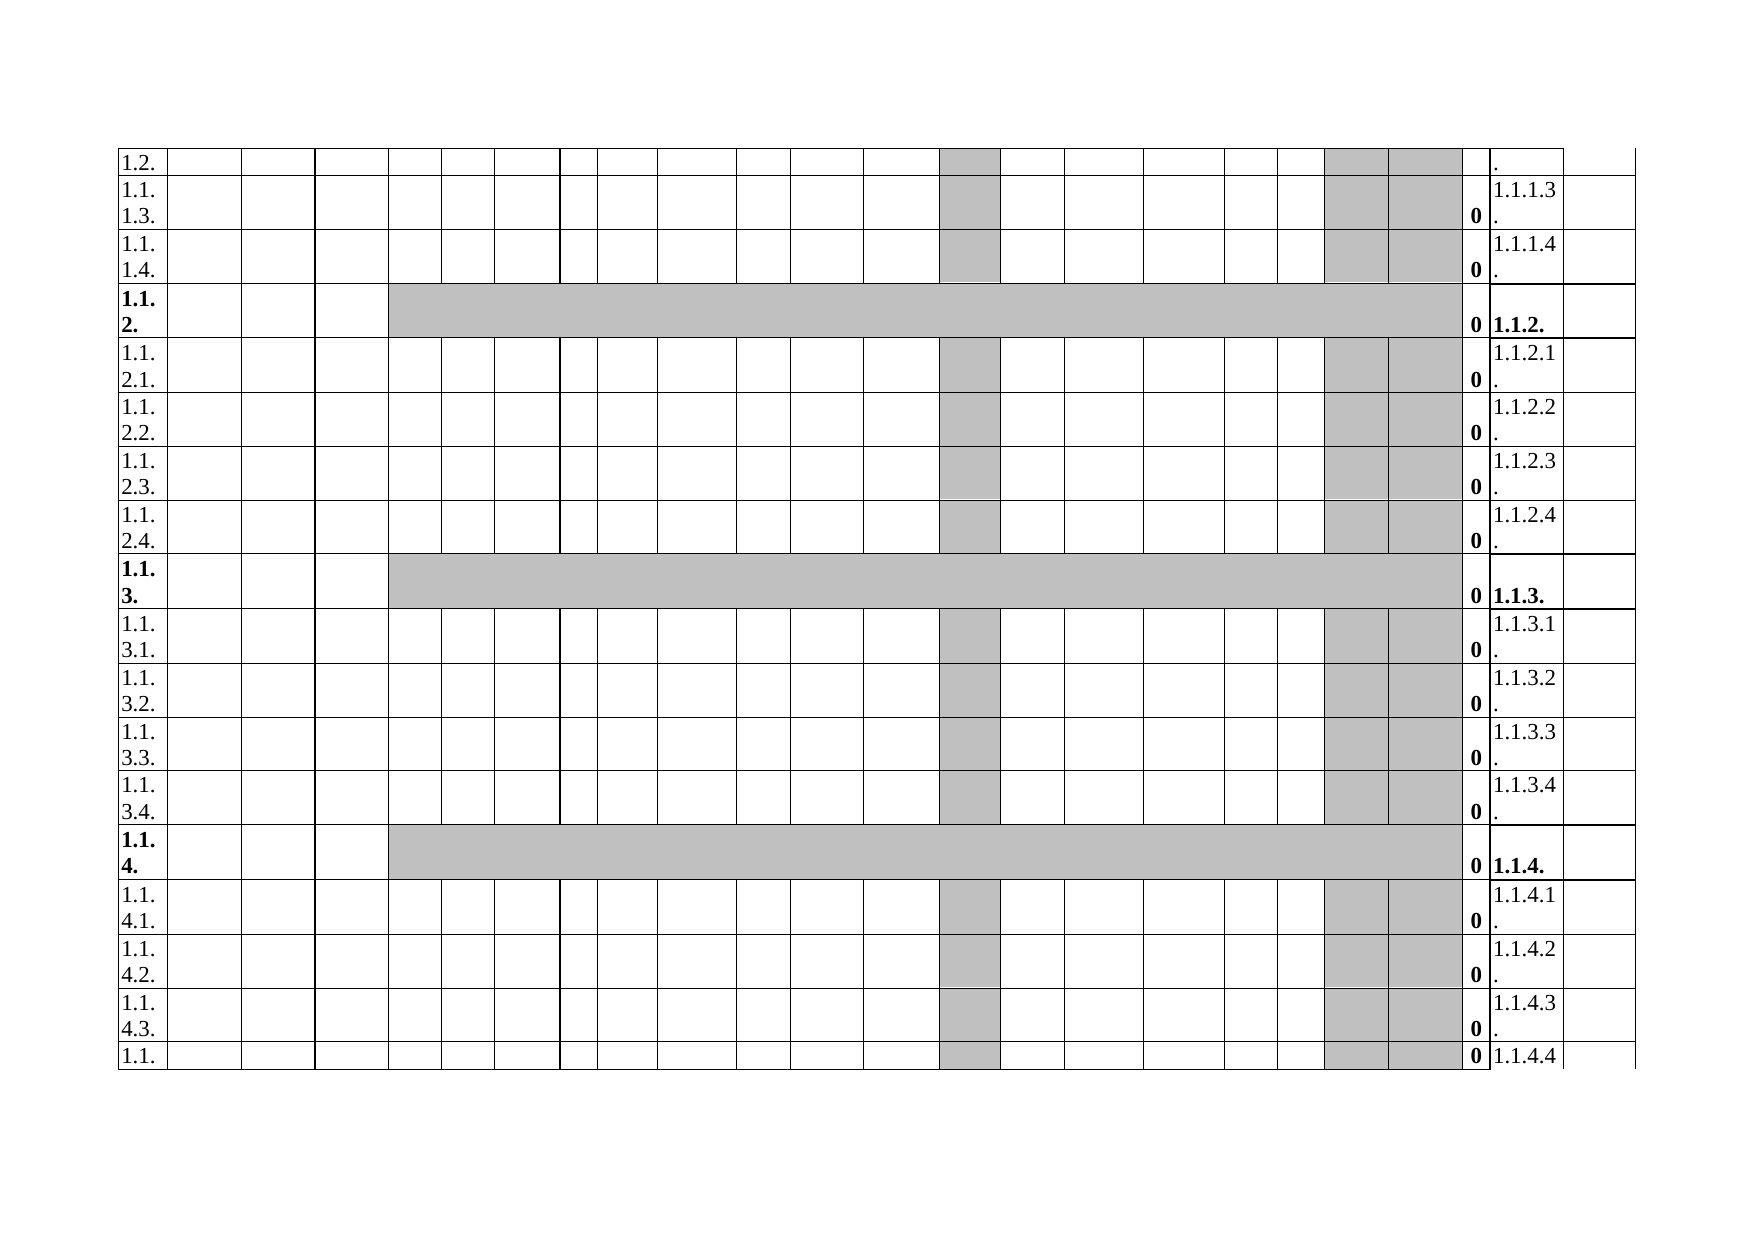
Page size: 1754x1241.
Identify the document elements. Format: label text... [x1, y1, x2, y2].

table_cell [864, 176, 939, 229]
table_cell [1001, 393, 1064, 446]
table_cell [791, 609, 863, 663]
table_cell [561, 880, 597, 934]
table_cell [442, 501, 494, 553]
table_cell [598, 989, 657, 1041]
table_cell [168, 609, 241, 663]
table_cell [242, 393, 314, 446]
table_cell [1325, 989, 1388, 1041]
table_cell [495, 935, 559, 987]
table_cell [495, 149, 559, 175]
table_cell [242, 989, 314, 1041]
table_cell [495, 501, 559, 553]
table_cell [1325, 554, 1388, 608]
table_cell [940, 609, 1000, 663]
table_cell [1564, 393, 1635, 446]
table_cell 1.1.2.3. [119, 447, 167, 499]
table_cell [561, 447, 597, 499]
table_cell [1144, 664, 1224, 717]
table_cell [242, 554, 314, 608]
table_cell [1278, 447, 1324, 499]
table_cell [561, 393, 597, 446]
table_cell [389, 664, 441, 717]
table_cell [1225, 393, 1277, 446]
table_cell [316, 284, 388, 337]
table_cell [1278, 609, 1324, 663]
table_cell 0 [1463, 1042, 1489, 1069]
table_cell [737, 338, 790, 392]
table_cell [658, 338, 736, 392]
table_cell [1564, 1042, 1635, 1069]
table_cell [1065, 149, 1143, 175]
table_cell [442, 609, 494, 663]
table_cell [1144, 935, 1224, 987]
table_cell [658, 1042, 736, 1069]
table_cell [737, 935, 790, 987]
table_cell 0 [1463, 338, 1489, 392]
table_cell [1225, 501, 1277, 553]
table_cell [1278, 230, 1324, 282]
table_cell [1143, 284, 1224, 337]
table_cell [598, 230, 657, 282]
table_cell [1225, 664, 1277, 717]
table_cell [1065, 935, 1143, 987]
table_cell [561, 230, 597, 282]
table_cell 1.1.4.1. [1491, 881, 1563, 934]
table_cell [1225, 338, 1277, 392]
table_cell [864, 447, 939, 499]
table_cell [791, 176, 863, 229]
table_cell [1389, 149, 1462, 175]
table_cell [495, 447, 559, 499]
table_cell 1.1.2.1. [119, 338, 167, 392]
table_cell [1325, 176, 1388, 229]
table_cell 1.1.3. [119, 554, 167, 608]
table_cell [1389, 176, 1462, 229]
table_cell [1144, 609, 1224, 663]
table_cell [1278, 176, 1324, 229]
table_cell [1001, 880, 1064, 934]
table_cell 0 [1463, 825, 1489, 879]
table_cell 0 [1463, 501, 1489, 553]
table_cell [1389, 230, 1462, 282]
table_cell [389, 176, 441, 229]
table_cell [495, 393, 559, 446]
table_cell [1388, 825, 1462, 879]
table_cell . [1491, 149, 1563, 175]
table_cell [940, 176, 1000, 229]
table_cell [1389, 880, 1462, 934]
table_cell [1065, 447, 1143, 499]
table_cell [791, 393, 863, 446]
table_cell 0 [1463, 554, 1489, 608]
table_cell 1.1.2.4. [119, 501, 167, 553]
table_cell [316, 447, 388, 499]
table_cell [737, 230, 790, 282]
table_cell [598, 149, 657, 175]
table_cell [1065, 989, 1143, 1041]
table_cell [1065, 880, 1143, 934]
table_cell [940, 501, 1000, 553]
table_cell [1325, 825, 1388, 879]
table_cell [791, 149, 863, 175]
table_cell 1.1.3.1. [1491, 610, 1563, 663]
table_cell [598, 935, 657, 987]
table_cell [1564, 826, 1635, 879]
table_cell [737, 718, 790, 770]
table_cell 1.1.4.4 [1491, 1042, 1563, 1069]
table_cell [242, 230, 314, 282]
table_cell [1277, 284, 1325, 337]
table_cell [242, 501, 314, 553]
table_cell [442, 1042, 494, 1069]
table_cell [658, 771, 736, 824]
table_cell [1144, 447, 1224, 499]
table_cell [1278, 338, 1324, 392]
table_cell [658, 664, 736, 717]
table_cell [1065, 664, 1143, 717]
table_cell [598, 393, 657, 446]
table_cell [737, 609, 790, 663]
table_cell [940, 230, 1000, 282]
table_cell [1389, 338, 1462, 392]
table_cell [1325, 771, 1388, 824]
table_cell [1225, 447, 1277, 499]
table_cell [864, 1042, 939, 1069]
table_cell [1001, 771, 1064, 824]
table_cell [1144, 230, 1224, 282]
table_cell [561, 176, 597, 229]
table_cell 1.2. [119, 149, 167, 175]
table_cell [1001, 149, 1064, 175]
table_cell 1.1.2.4. [1491, 501, 1563, 553]
table_cell 1.1.3.1. [119, 609, 167, 663]
table_cell [442, 880, 494, 934]
table_cell [1278, 149, 1324, 175]
table_cell [1389, 771, 1462, 824]
table_cell [598, 880, 657, 934]
table_cell [442, 338, 494, 392]
table_cell [658, 447, 736, 499]
table_cell [389, 825, 1143, 879]
table_cell [658, 501, 736, 553]
table_cell [242, 284, 314, 337]
table_cell [1225, 230, 1277, 282]
table_cell 1.1.2. [1491, 285, 1563, 337]
table_cell [1564, 148, 1635, 175]
table_cell [940, 149, 1000, 175]
table_cell [598, 718, 657, 770]
table_cell [1001, 1042, 1064, 1069]
table_cell [561, 1042, 597, 1069]
table_cell [864, 230, 939, 282]
table_cell [1389, 501, 1462, 553]
table_cell 1.1.2.3. [1491, 447, 1563, 499]
table_cell [1325, 880, 1388, 934]
table_cell 1.1. [119, 1042, 167, 1069]
table_cell [495, 664, 559, 717]
table_cell [1278, 880, 1324, 934]
table_cell 1.1.2.1. [1491, 339, 1563, 392]
table_cell [1225, 609, 1277, 663]
table_cell [864, 338, 939, 392]
table_cell [561, 501, 597, 553]
table_cell [1144, 338, 1224, 392]
table_cell [1278, 664, 1324, 717]
table_cell [1325, 664, 1388, 717]
table_cell [1144, 1042, 1224, 1069]
table_cell [442, 149, 494, 175]
table_cell [316, 393, 388, 446]
table_cell [316, 880, 388, 934]
table_cell [940, 989, 1000, 1041]
table_cell [1325, 230, 1388, 282]
table_cell [168, 825, 241, 879]
table_cell 1.1.4.2. [119, 935, 167, 987]
table_cell [1564, 501, 1635, 553]
table_cell [791, 771, 863, 824]
table_cell [598, 664, 657, 717]
table_cell [791, 1042, 863, 1069]
table_cell [1564, 610, 1635, 663]
table_cell [1278, 501, 1324, 553]
table_cell [442, 989, 494, 1041]
table_cell [389, 284, 1143, 337]
table_cell [864, 664, 939, 717]
table_cell [168, 1042, 241, 1069]
table_cell [1001, 230, 1064, 282]
table_cell [1325, 718, 1388, 770]
table_cell [495, 338, 559, 392]
table_cell [168, 554, 241, 608]
table_cell 1.1.2.2. [119, 393, 167, 446]
table_cell 1.1.4.3. [1491, 989, 1563, 1041]
table_cell [1065, 230, 1143, 282]
table_cell [864, 880, 939, 934]
table_cell [1277, 554, 1325, 608]
table_cell [316, 771, 388, 824]
table_cell 0 [1463, 609, 1489, 663]
table_cell [442, 935, 494, 987]
table_cell 1.1.4.2. [1491, 935, 1563, 987]
table_cell [791, 338, 863, 392]
table_cell [658, 935, 736, 987]
table_cell [442, 771, 494, 824]
table_cell [316, 1042, 388, 1069]
table_cell 1.1.3.3. [119, 718, 167, 770]
table_cell [1065, 501, 1143, 553]
table_cell 0 [1463, 880, 1489, 934]
table_cell [168, 176, 241, 229]
table_cell [389, 1042, 441, 1069]
table_cell [1225, 771, 1277, 824]
table_cell [389, 771, 441, 824]
table_cell 0 [1463, 230, 1489, 282]
table_cell [442, 664, 494, 717]
table_cell [1564, 339, 1635, 392]
table_cell [242, 718, 314, 770]
table_cell [658, 609, 736, 663]
table_cell [561, 935, 597, 987]
table_cell [1325, 609, 1388, 663]
table_cell [1143, 825, 1224, 879]
table_cell [242, 825, 314, 879]
table_cell [1325, 447, 1388, 499]
table_cell [316, 718, 388, 770]
table_cell 1.1.4.1. [119, 880, 167, 934]
table_cell [168, 230, 241, 282]
table_cell [242, 880, 314, 934]
table_cell [598, 771, 657, 824]
table_cell [1325, 284, 1388, 337]
table_cell [1001, 664, 1064, 717]
table_cell [495, 880, 559, 934]
table_cell [737, 501, 790, 553]
table_cell [389, 718, 441, 770]
table_cell [168, 393, 241, 446]
table_cell [316, 149, 388, 175]
table_cell [561, 609, 597, 663]
table_cell [1065, 718, 1143, 770]
table_cell [1564, 230, 1635, 282]
table_cell [1144, 718, 1224, 770]
table_cell 0 [1463, 447, 1489, 499]
table_cell [1564, 935, 1635, 987]
table_cell [1564, 447, 1635, 499]
table_cell 1.1.1.4. [119, 230, 167, 282]
table_cell [1144, 501, 1224, 553]
table_cell [316, 609, 388, 663]
table_cell [168, 447, 241, 499]
table_cell [389, 880, 441, 934]
table_cell [389, 554, 1143, 608]
table_cell [1065, 609, 1143, 663]
table_cell [737, 989, 790, 1041]
table_cell 1.1.3.3. [1491, 718, 1563, 770]
table_cell [1001, 447, 1064, 499]
table_cell [389, 230, 441, 282]
table_cell [598, 1042, 657, 1069]
table_cell [495, 989, 559, 1041]
table_cell [1065, 771, 1143, 824]
table_cell [658, 149, 736, 175]
table_cell 1.1.2. [119, 284, 167, 337]
table_cell 1.1.3. [1491, 555, 1563, 608]
table_cell [1278, 771, 1324, 824]
table_cell [658, 176, 736, 229]
table_cell [442, 393, 494, 446]
table_cell [864, 718, 939, 770]
table_cell [1225, 149, 1277, 175]
table_cell [561, 989, 597, 1041]
table_cell 1.1.2.2. [1491, 393, 1563, 446]
table_cell 1.1.3.2. [119, 664, 167, 717]
table_cell [1278, 718, 1324, 770]
table_cell [791, 664, 863, 717]
table_cell [1001, 338, 1064, 392]
table_cell 0 [1463, 935, 1489, 987]
table_cell [495, 230, 559, 282]
table_cell [389, 501, 441, 553]
table_cell [1325, 935, 1388, 987]
table_cell [442, 230, 494, 282]
table_cell [242, 771, 314, 824]
table_cell [940, 338, 1000, 392]
table_cell [168, 771, 241, 824]
table_cell [561, 771, 597, 824]
table_cell [1389, 393, 1462, 446]
table_cell [389, 447, 441, 499]
table_cell 1.1.3.4. [119, 771, 167, 824]
table_cell 0 [1463, 664, 1489, 717]
table_cell [561, 149, 597, 175]
table_cell [1225, 935, 1277, 987]
table_cell [1389, 609, 1462, 663]
table_cell [940, 447, 1000, 499]
table_cell [168, 664, 241, 717]
table_cell [1144, 149, 1224, 175]
table_cell [598, 501, 657, 553]
table_cell [442, 718, 494, 770]
table_cell 1.1.4. [1491, 826, 1563, 879]
table_cell [1278, 393, 1324, 446]
table_cell [598, 609, 657, 663]
table_cell [168, 935, 241, 987]
table_cell [389, 338, 441, 392]
table_cell [864, 393, 939, 446]
table_cell [791, 447, 863, 499]
table_cell [316, 825, 388, 879]
table_cell [1225, 989, 1277, 1041]
table_cell [316, 664, 388, 717]
table_cell 0 [1463, 771, 1489, 824]
table_cell [1325, 393, 1388, 446]
table_cell [658, 880, 736, 934]
table_cell [1564, 771, 1635, 824]
table_cell [737, 1042, 790, 1069]
table_cell [495, 176, 559, 229]
table_cell 0 [1463, 176, 1489, 229]
table_cell [442, 447, 494, 499]
table_cell [389, 149, 441, 175]
table_cell [864, 989, 939, 1041]
table_cell [1144, 176, 1224, 229]
table_cell [1001, 989, 1064, 1041]
table_cell [1224, 554, 1277, 608]
table_cell [791, 230, 863, 282]
table_cell [658, 989, 736, 1041]
table_cell [864, 609, 939, 663]
table_cell [658, 718, 736, 770]
table_cell [1001, 176, 1064, 229]
table_cell [1389, 447, 1462, 499]
table_cell [864, 149, 939, 175]
table_cell [1001, 501, 1064, 553]
table_cell [316, 338, 388, 392]
table_cell [598, 176, 657, 229]
table_cell [940, 935, 1000, 987]
table_cell [1325, 501, 1388, 553]
table_cell [316, 501, 388, 553]
table_cell [1389, 935, 1462, 987]
table_cell [1277, 825, 1325, 879]
table_cell [864, 935, 939, 987]
table_cell [1278, 935, 1324, 987]
table_cell [737, 771, 790, 824]
table_cell [1065, 176, 1143, 229]
table_cell [1001, 935, 1064, 987]
table_cell 0 [1463, 284, 1489, 337]
table_cell [598, 447, 657, 499]
table_cell [316, 554, 388, 608]
table_cell [168, 989, 241, 1041]
table_cell [1389, 718, 1462, 770]
table_cell [791, 880, 863, 934]
table_cell [168, 284, 241, 337]
table_cell [940, 393, 1000, 446]
table_cell [1388, 284, 1462, 337]
table_cell [1144, 393, 1224, 446]
table_cell [495, 718, 559, 770]
table_cell [1065, 338, 1143, 392]
table_cell [1144, 771, 1224, 824]
table_cell [242, 664, 314, 717]
table_cell [168, 501, 241, 553]
table_cell [940, 664, 1000, 717]
table_cell [168, 149, 241, 175]
table_cell [316, 989, 388, 1041]
table_cell [389, 609, 441, 663]
table_cell 1.1.4.3. [119, 989, 167, 1041]
table_cell [316, 230, 388, 282]
table_cell 1.1.1.4. [1491, 230, 1563, 282]
table_cell [737, 664, 790, 717]
table_cell [242, 609, 314, 663]
table_cell [737, 176, 790, 229]
table_cell [168, 880, 241, 934]
table_cell [1278, 1042, 1324, 1069]
table_cell [1144, 989, 1224, 1041]
table_cell [658, 230, 736, 282]
table_cell [242, 935, 314, 987]
table_cell [242, 447, 314, 499]
table_cell [737, 880, 790, 934]
table_cell [1564, 989, 1635, 1041]
table_cell [1564, 285, 1635, 337]
table_cell [598, 338, 657, 392]
table_cell [1224, 284, 1277, 337]
table_cell [495, 771, 559, 824]
table_cell 1.1.1.3. [119, 176, 167, 229]
table_cell [1225, 718, 1277, 770]
table_cell [940, 880, 1000, 934]
table_cell [864, 771, 939, 824]
table_cell [1389, 664, 1462, 717]
table_cell [940, 718, 1000, 770]
table_cell [1564, 881, 1635, 934]
table_cell [1564, 718, 1635, 770]
table_cell 1.1.3.2. [1491, 664, 1563, 717]
table_cell [495, 609, 559, 663]
table_cell [1225, 176, 1277, 229]
table_cell [561, 664, 597, 717]
table_cell [316, 935, 388, 987]
table_cell [791, 501, 863, 553]
table_cell [1143, 554, 1224, 608]
table_cell [389, 935, 441, 987]
table_cell [1065, 393, 1143, 446]
table_cell [168, 338, 241, 392]
table_cell [737, 447, 790, 499]
table_cell [1278, 989, 1324, 1041]
table_cell [442, 176, 494, 229]
table_cell [1225, 1042, 1277, 1069]
table_cell [389, 989, 441, 1041]
table_cell [1001, 609, 1064, 663]
table_cell [737, 149, 790, 175]
table_cell [561, 338, 597, 392]
table_cell [864, 501, 939, 553]
table_cell [1325, 338, 1388, 392]
table_cell 0 [1463, 989, 1489, 1041]
table_cell [1225, 880, 1277, 934]
table_cell [1389, 989, 1462, 1041]
table_cell 1.1.3.4. [1491, 771, 1563, 824]
table_cell 1.1.1.3. [1491, 176, 1563, 229]
table_cell 0 [1463, 718, 1489, 770]
table_cell [242, 1042, 314, 1069]
table_cell [242, 176, 314, 229]
table_cell [242, 338, 314, 392]
table_cell [940, 1042, 1000, 1069]
table_cell [1564, 664, 1635, 717]
table_cell [658, 393, 736, 446]
table_cell [940, 771, 1000, 824]
table_cell [389, 393, 441, 446]
table_cell 1.1.4. [119, 825, 167, 879]
table_cell [791, 935, 863, 987]
table_cell [1389, 1042, 1462, 1069]
table_cell [1224, 825, 1277, 879]
table_cell [1564, 176, 1635, 229]
table_cell [791, 989, 863, 1041]
table_cell [791, 718, 863, 770]
table_cell [1564, 555, 1635, 608]
table_cell [1325, 149, 1388, 175]
table_cell [1325, 1042, 1388, 1069]
table_cell [737, 393, 790, 446]
table_cell [495, 1042, 559, 1069]
table_cell [1463, 149, 1489, 175]
table_cell [561, 718, 597, 770]
table_cell [1388, 554, 1462, 608]
table_cell [1065, 1042, 1143, 1069]
table_cell [242, 149, 314, 175]
table_cell [168, 718, 241, 770]
table_cell 0 [1463, 393, 1489, 446]
table_cell [1001, 718, 1064, 770]
table_cell [1144, 880, 1224, 934]
table_cell [316, 176, 388, 229]
